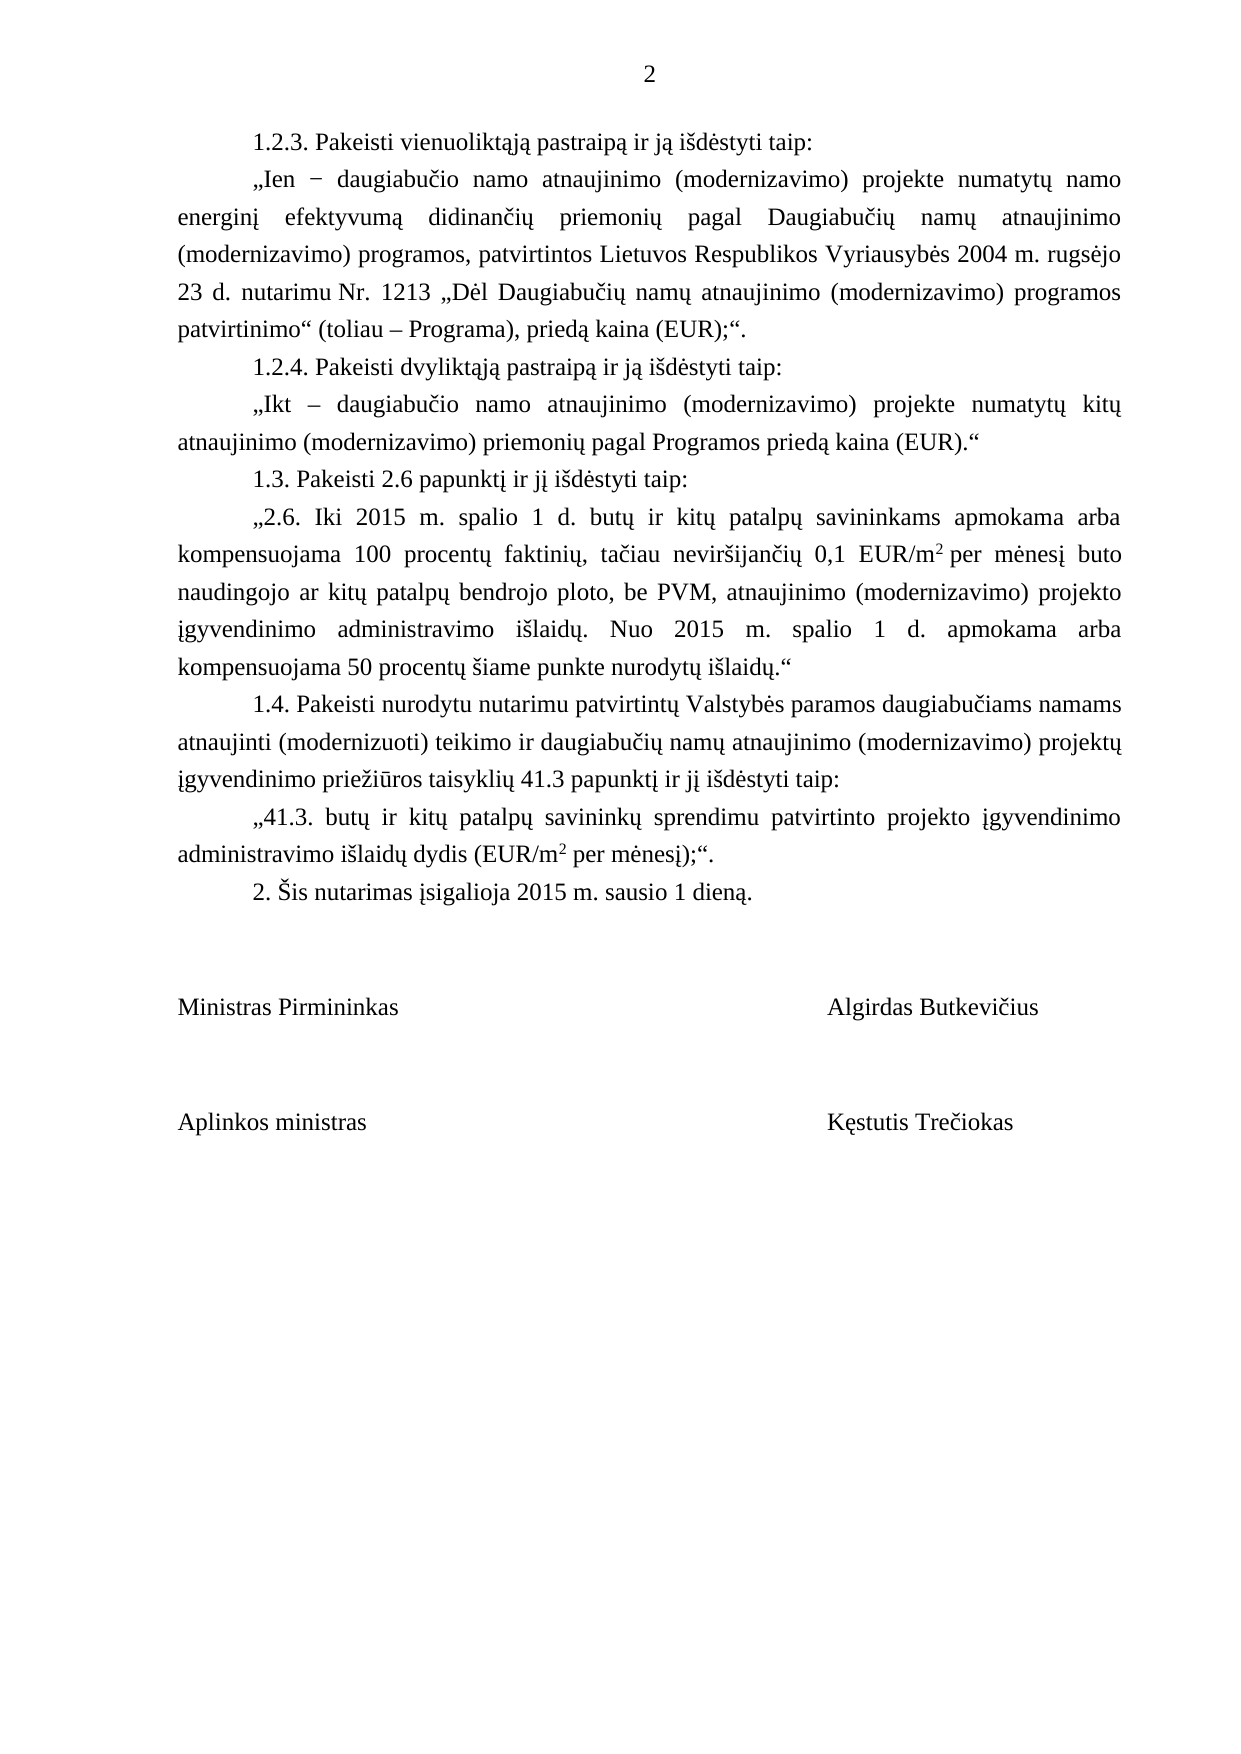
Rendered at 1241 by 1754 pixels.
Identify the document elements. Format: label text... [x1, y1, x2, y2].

text 1.2.4. Pakeisti dvyliktąją pastraipą ir ją išdėstyti taip: [177, 343, 1122, 381]
text „Ien − daugiabučio namo atnaujinimo (modernizavimo) projekte numatytų namo energinį efektyvumą didinančių priemonių pagal Daugiabučių namų atnaujinimo (modernizavimo) programos, patvirtintos Lietuvos Respublikos Vyriausybės 2004 m. rugsėjo 23 d. nutarimu Nr. 1213 „Dėl Daugiabučių namų atnaujinimo (modernizavimo) programos patvirtinimo“ (toliau – Programa), priedą kaina (EUR);“. [177, 156, 1122, 343]
text 2. Šis nutarimas įsigalioja 2015 m. sausio 1 dieną. [177, 868, 1122, 906]
text Aplinkos ministras Kęstutis Trečiokas [177, 1107, 1122, 1136]
text 1.3. Pakeisti 2.6 papunktį ir jį išdėstyti taip: [177, 456, 1122, 493]
text „2.6. Iki 2015 m. spalio 1 d. butų ir kitų patalpų savininkams apmokama arba kompensuojama 100 procentų faktinių, tačiau neviršijančių 0,1 EUR/m2 per mėnesį buto naudingojo ar kitų patalpų bendrojo ploto, be PVM, atnaujinimo (modernizavimo) projekto įgyvendinimo administravimo išlaidų. Nuo 2015 m. spalio 1 d. apmokama arba kompensuojama 50 procentų šiame punkte nurodytų išlaidų.“ [177, 493, 1122, 681]
text „41.3. butų ir kitų patalpų savininkų sprendimu patvirtinto projekto įgyvendinimo administravimo išlaidų dydis (EUR/m2 per mėnesį);“. [177, 793, 1122, 868]
text „Ikt – daugiabučio namo atnaujinimo (modernizavimo) projekte numatytų kitų atnaujinimo (modernizavimo) priemonių pagal Programos priedą kaina (EUR).“ [177, 381, 1122, 456]
text 1.4. Pakeisti nurodytu nutarimu patvirtintų Valstybės paramos daugiabučiams namams atnaujinti (modernizuoti) teikimo ir daugiabučių namų atnaujinimo (modernizavimo) projektų įgyvendinimo priežiūros taisyklių 41.3 papunktį ir jį išdėstyti taip: [177, 681, 1122, 793]
text 1.2.3. Pakeisti vienuoliktąją pastraipą ir ją išdėstyti taip: [177, 118, 1122, 156]
text Ministras Pirmininkas Algirdas Butkevičius [177, 992, 1122, 1021]
